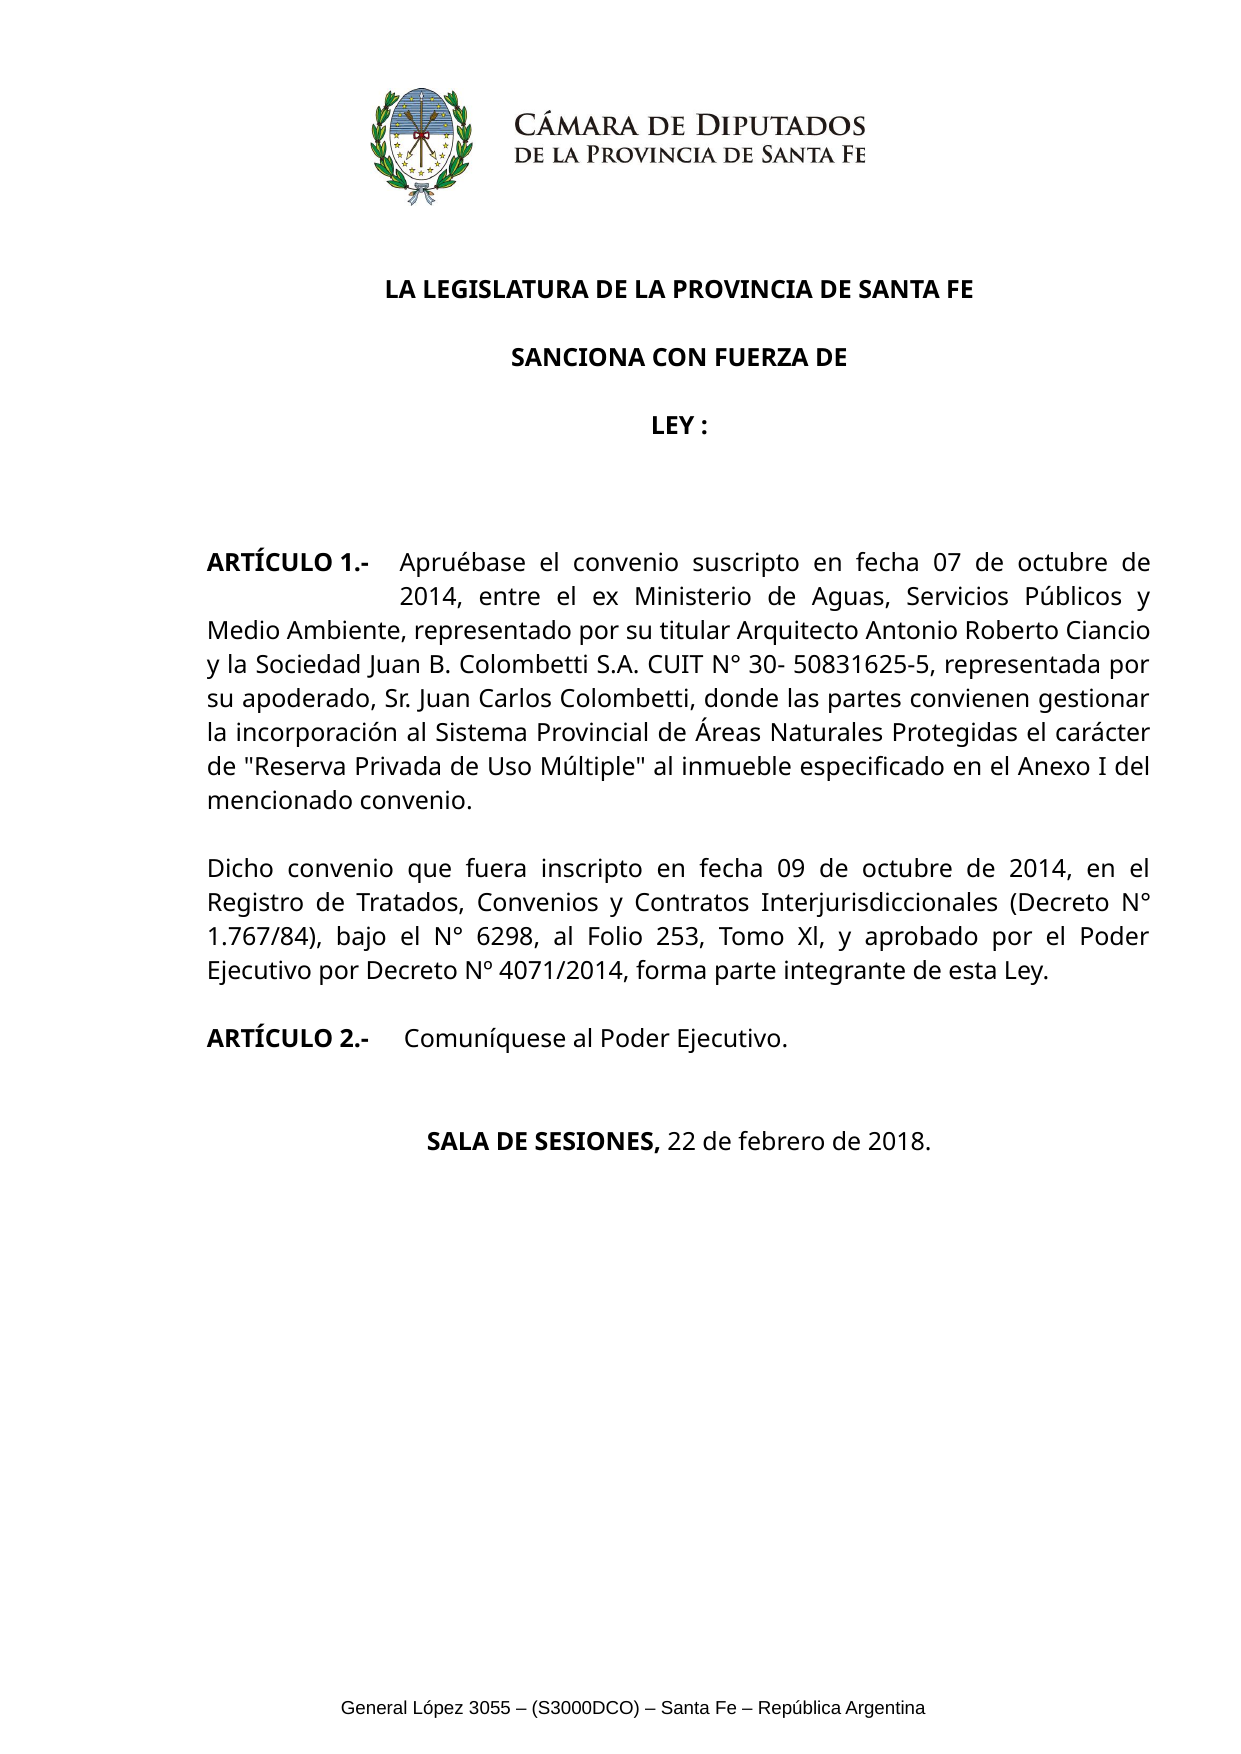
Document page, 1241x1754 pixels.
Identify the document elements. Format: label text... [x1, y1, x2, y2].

text Comuníquese al Poder Ejecutivo. [404, 1021, 1152, 1055]
text SANCIONA CON FUERZA DE [207, 340, 1152, 374]
table_header ARTÍCULO 1.- [207, 544, 399, 594]
text LA LEGISLATURA DE LA PROVINCIA DE SANTA FE [207, 272, 1152, 306]
text Apruébase el convenio suscripto en fecha 07 de octubre de 2014, entre el ex Ministerio de Aguas, Servicios Públicos y Medio Ambiente, representado por su titular Arquitecto Antonio Roberto Ciancio y la Sociedad Juan B. Colombetti S.A. CUIT N° 30- 50831625-5, representada por su apoderado, Sr. Juan Carlos Colombetti, donde las partes convienen gestionar la incorporación al Sistema Provincial de Áreas Naturales Protegidas el carácter de "Reserva Privada de Uso Múltiple" al inmueble especificado en el Anexo I del mencionado convenio. [207, 544, 1152, 817]
picture [370, 88, 866, 210]
table_header ARTÍCULO 2.- [207, 1021, 404, 1071]
text SALA DE SESIONES, 22 de febrero de 2018. [207, 1123, 1152, 1157]
text LEY : [207, 408, 1152, 442]
text Dicho convenio que fuera inscripto en fecha 09 de octubre de 2014, en el Registro de Tratados, Convenios y Contratos Interjurisdiccionales (Decreto N° 1.767/84), bajo el N° 6298, al Folio 253, Tomo Xl, y aprobado por el Poder Ejecutivo por Decreto Nº 4071/2014, forma parte integrante de esta Ley. [207, 851, 1152, 987]
